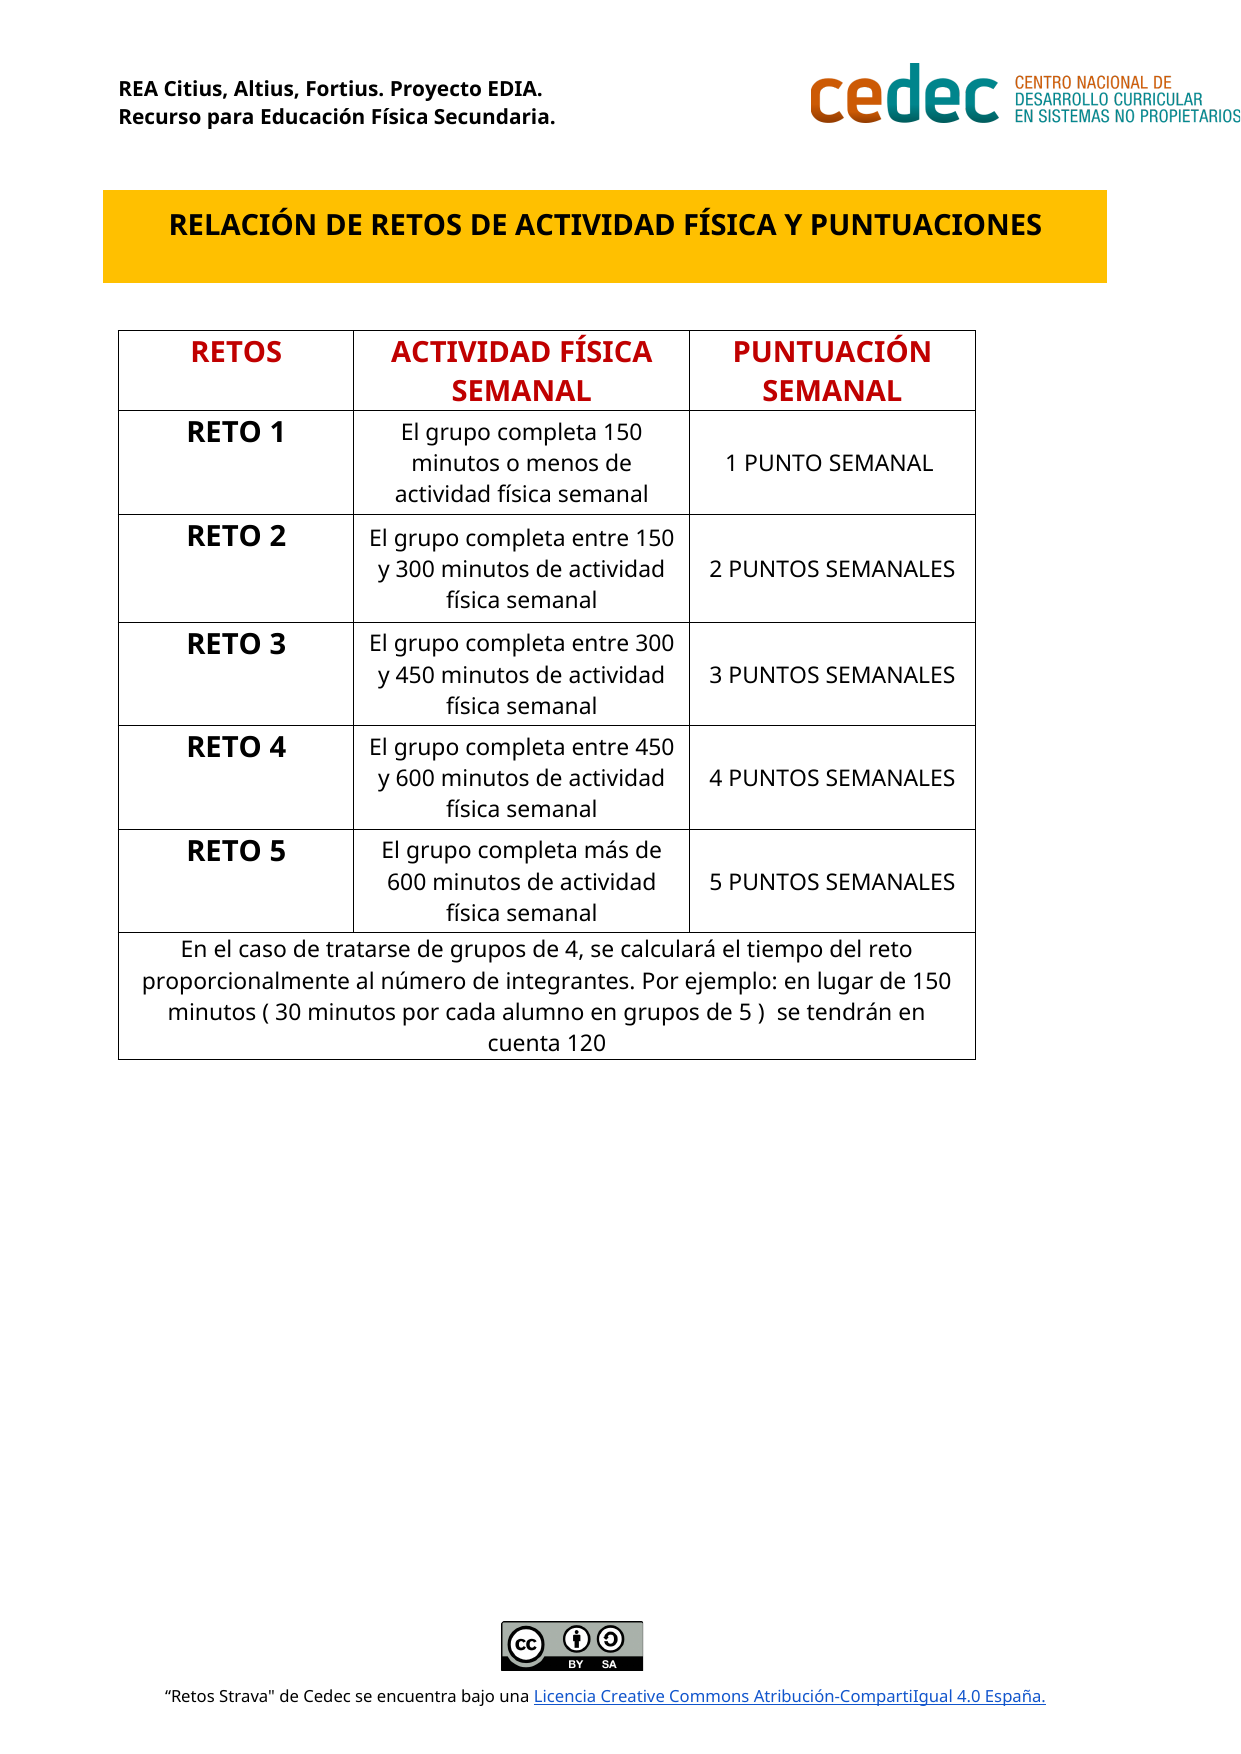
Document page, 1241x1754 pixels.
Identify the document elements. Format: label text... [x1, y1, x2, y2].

table_cell RETO 4 [119, 726, 353, 829]
picture [811, 63, 1241, 123]
table_cell El grupo completa entre 300 y 450 minutos de actividad física semanal [354, 623, 689, 725]
table_cell RETO 2 [119, 515, 353, 622]
table_cell El grupo completa más de 600 minutos de actividad física semanal [354, 830, 689, 932]
table_cell RETO 3 [119, 623, 353, 725]
table_cell El grupo completa entre 450 y 600 minutos de actividad física semanal [354, 726, 689, 829]
table_header ACTIVIDAD FÍSICA SEMANAL [354, 331, 689, 410]
table_cell En el caso de tratarse de grupos de 4, se calculará el tiempo del reto proporcionalmente al número de integrantes. Por ejemplo: en lugar de 150 minutos ( 30 minutos por cada alumno en grupos de 5 ) se tendrán en cuenta 120 [119, 933, 975, 1059]
table_cell 3 PUNTOS SEMANALES [690, 623, 975, 725]
picture [501, 1621, 644, 1671]
table_header PUNTUACIÓN SEMANAL [690, 331, 975, 410]
table_cell 4 PUNTOS SEMANALES [690, 726, 975, 829]
table_cell El grupo completa 150 minutos o menos de actividad física semanal [354, 411, 689, 514]
table_cell 1 PUNTO SEMANAL [690, 411, 975, 514]
table_cell RETO 1 [119, 411, 353, 514]
table_cell RETO 5 [119, 830, 353, 932]
table_header RELACIÓN DE RETOS DE ACTIVIDAD FÍSICA Y PUNTUACIONES [103, 190, 1107, 283]
table_header RETOS [119, 331, 353, 410]
table_cell El grupo completa entre 150 y 300 minutos de actividad física semanal [354, 515, 689, 622]
table_cell 5 PUNTOS SEMANALES [690, 830, 975, 932]
table_cell 2 PUNTOS SEMANALES [690, 515, 975, 622]
